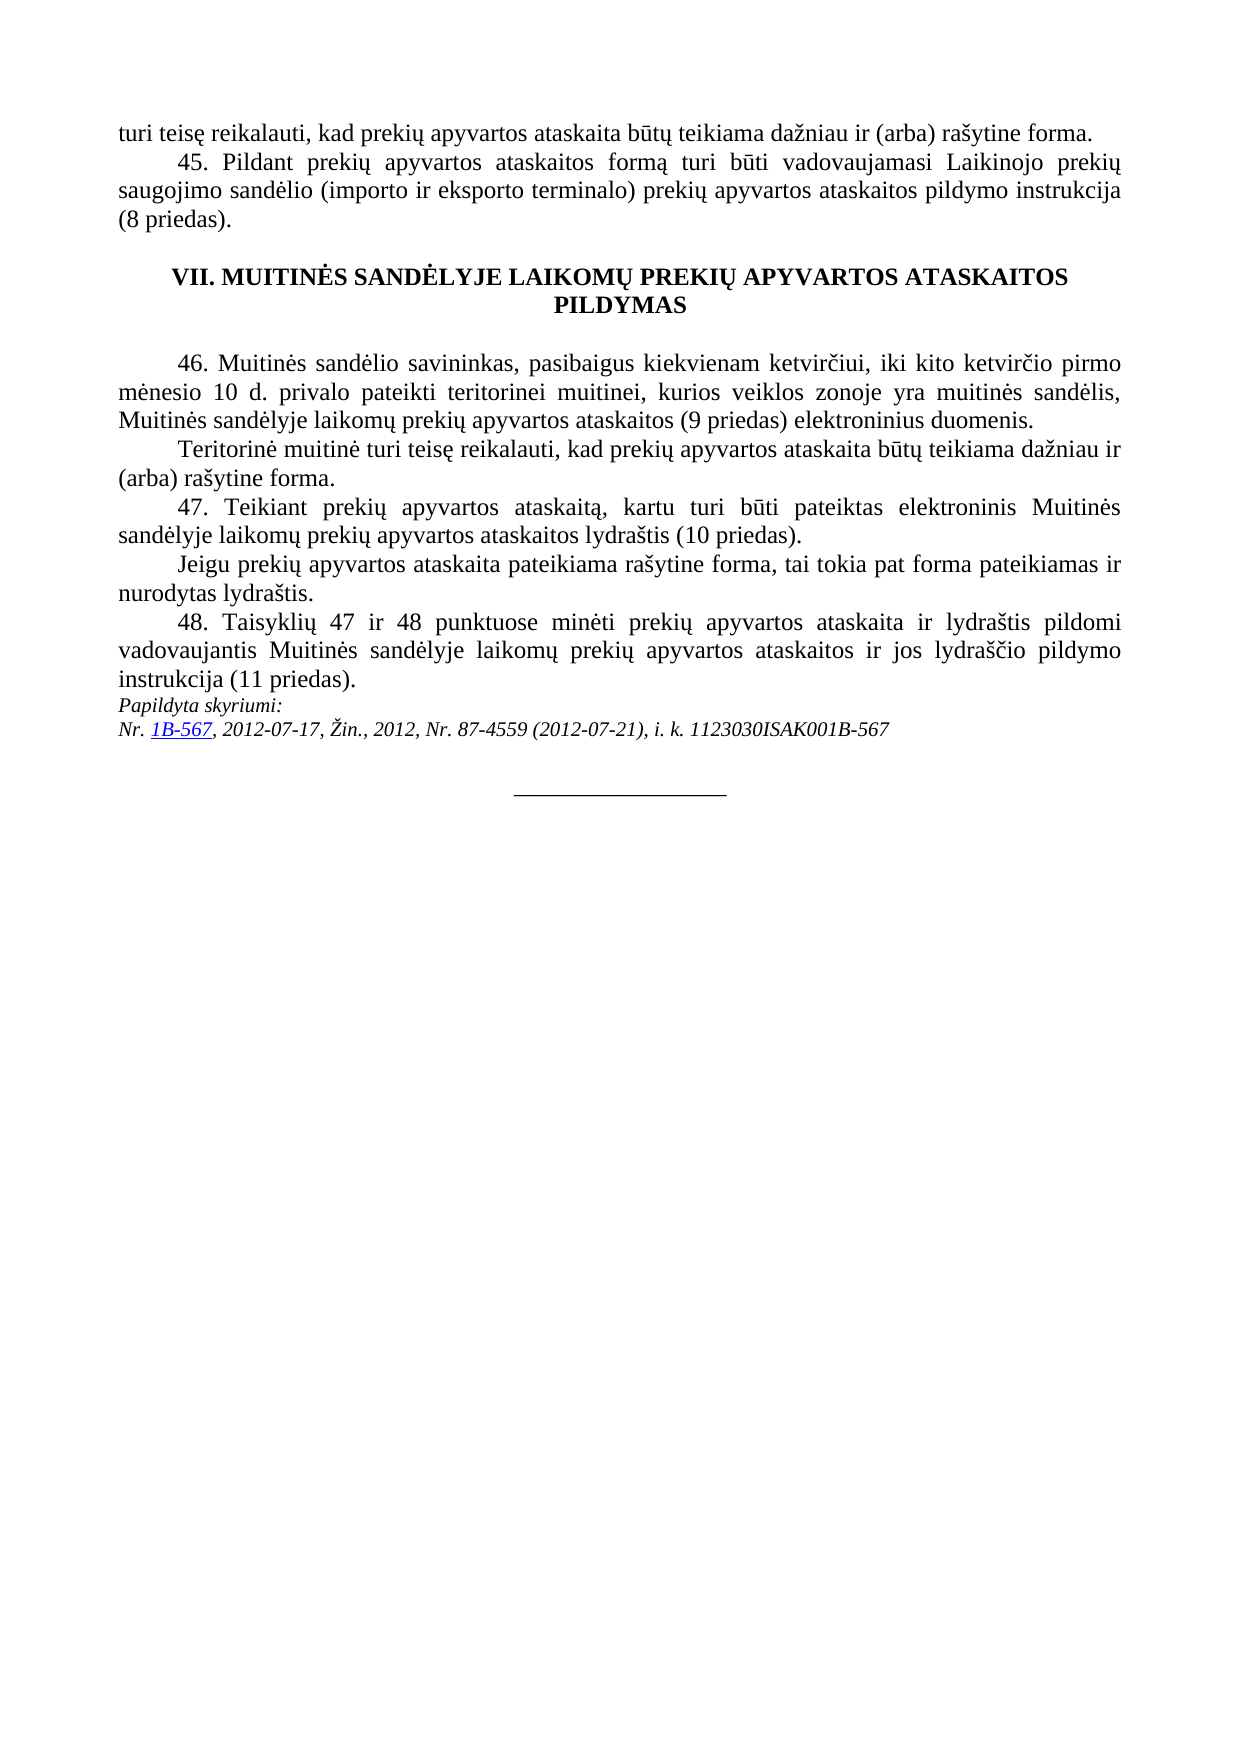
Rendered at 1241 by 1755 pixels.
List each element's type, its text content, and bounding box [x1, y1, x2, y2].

text 47. Teikiant prekių apyvartos ataskaitą, kartu turi būti pateiktas elektroninis Muitinės sandėlyje laikomų prekių apyvartos ataskaitos lydraštis (10 priedas). [118, 492, 1122, 549]
text 46. Muitinės sandėlio savininkas, pasibaigus kiekvienam ketvirčiui, iki kito ketvirčio pirmo mėnesio 10 d. privalo pateikti teritorinei muitinei, kurios veiklos zonoje yra muitinės sandėlis, Muitinės sandėlyje laikomų prekių apyvartos ataskaitos (9 priedas) elektroninius duomenis. [118, 348, 1122, 434]
text Papildyta skyriumi: [118, 693, 1122, 717]
text 48. Taisyklių 47 ir 48 punktuose minėti prekių apyvartos ataskaita ir lydraštis pildomi vadovaujantis Muitinės sandėlyje laikomų prekių apyvartos ataskaitos ir jos lydraščio pildymo instrukcija (11 priedas). [118, 607, 1122, 693]
text turi teisę reikalauti, kad prekių apyvartos ataskaita būtų teikiama dažniau ir (arba) rašytine forma. [118, 118, 1122, 147]
text Jeigu prekių apyvartos ataskaita pateikiama rašytine forma, tai tokia pat forma pateikiamas ir nurodytas lydraštis. [118, 549, 1122, 607]
text 45. Pildant prekių apyvartos ataskaitos formą turi būti vadovaujamasi Laikinojo prekių saugojimo sandėlio (importo ir eksporto terminalo) prekių apyvartos ataskaitos pildymo instrukcija (8 priedas). [118, 147, 1122, 233]
text VII. MUITINĖS SANDĖLYJE LAIKOMŲ PREKIŲ APYVARTOS ATASKAITOS PILDYMAS [118, 262, 1122, 319]
text Nr. 1B-567, 2012-07-17, Žin., 2012, Nr. 87-4559 (2012-07-21), i. k. 1123030ISAK001B-567 [118, 717, 1122, 741]
text Teritorinė muitinė turi teisę reikalauti, kad prekių apyvartos ataskaita būtų teikiama dažniau ir (arba) rašytine forma. [118, 434, 1122, 492]
text _________________ [118, 770, 1122, 799]
